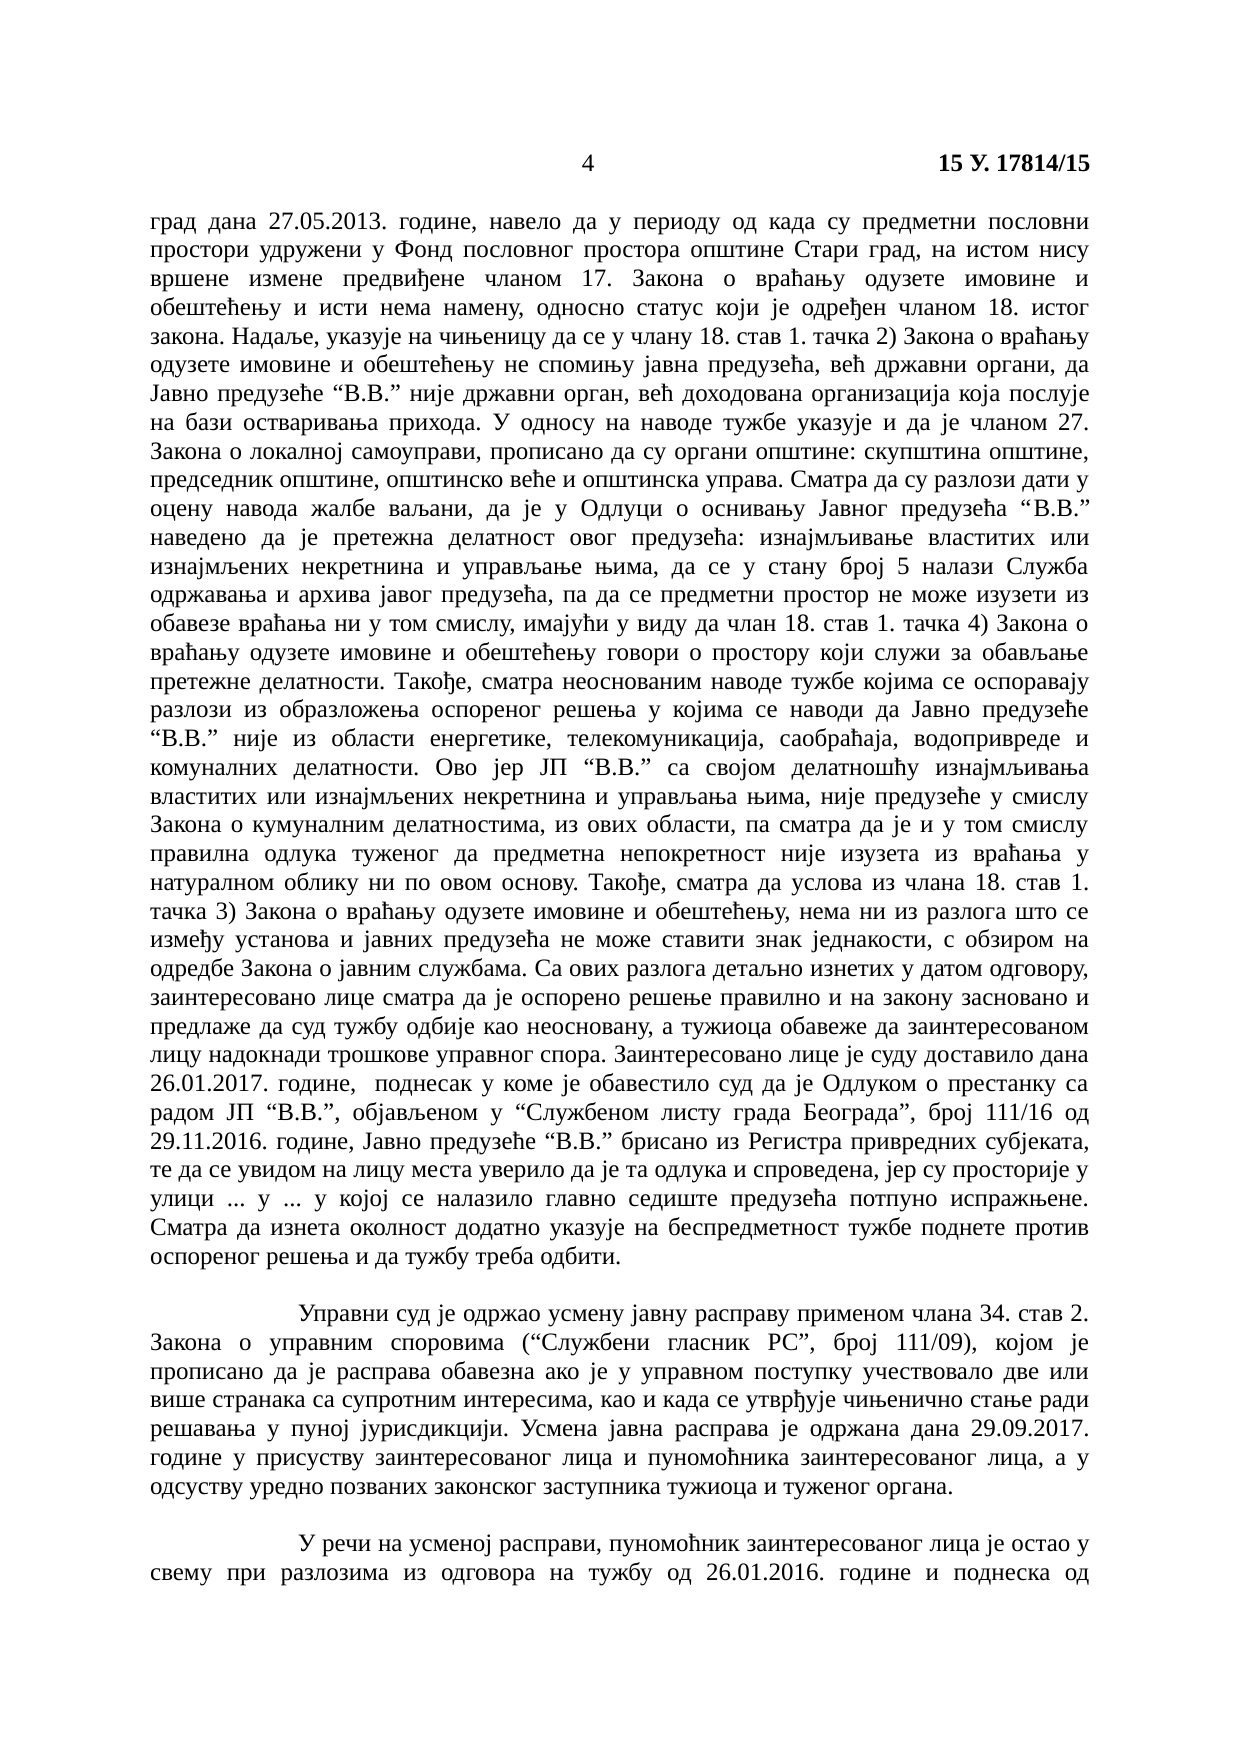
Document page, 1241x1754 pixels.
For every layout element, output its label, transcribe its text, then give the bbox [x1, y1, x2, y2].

text град дана 27.05.2013. године, навело да у периоду од када су предметни пословни простори удружени у Фонд пословног простора општине Стари град, на истом нису вршене измене предвиђене чланом 17. Закона о враћању одузете имовине и обештећењу и исти нема намену, односно статус који је одређен чланом 18. истог закона. Надаље, указује на чињеницу да се у члану 18. став 1. тачка 2) Закона о враћању одузете имовине и обештећењу не спомињу јавна предузећа, већ државни органи, да Јавно предузеће “В.В.” није државни орган, већ доходована организација која послује на бази остваривања прихода. У односу на наводе тужбе указује и да је чланом 27. Закона о локалној самоуправи, прописано да су органи општине: скупштина општине, председник општине, општинско веће и општинска управа. Сматра да су разлози дати у оцену навода жалбе ваљани, да је у Одлуци о оснивању Јавног предузећа “В.В.” наведено да је претежна делатност овог предузећа: изнајмљивање властитих или изнајмљених некретнина и управљање њима, да се у стану број 5 налази Служба одржавања и архива јавог предузећа, па да се предметни простор не може изузети из обавезе враћања ни у том смислу, имајући у виду да члан 18. став 1. тачка 4) Закона о враћању одузете имовине и обештећењу говори о простору који служи за обављање претежне делатности. Такође, сматра неоснованим наводе тужбе којима се оспоравају разлози из образложења оспореног решења у којима се наводи да Јавно предузеће “В.В.” није из области енергетике, телекомуникација, саобраћаја, водопривреде и комуналних делатности. Ово јер ЈП “В.В.” са својом делатношћу изнајмљивања властитих или изнајмљених некретнина и управљања њима, није предузеће у смислу Закона о кумуналним делатностима, из ових области, па сматра да је и у том смислу правилна одлука туженог да предметна непокретност није изузета из враћања у натуралном облику ни по овом основу. Такође, сматра да услова из члана 18. став 1. тачка 3) Закона о враћању одузете имовине и обештећењу, нема ни из разлога што се између установа и јавних предузећа не може ставити знак једнакости, с обзиром на одредбе Закона о јавним службама. Са ових разлога детаљно изнетих у датом одговору, заинтересовано лице сматра да је оспорено решење правилно и на закону засновано и предлаже да суд тужбу одбије као неосновану, а тужиоца обавеже да заинтересованом лицу надокнади трошкове управног спора. Заинтересовано лице је суду доставило дана 26.01.2017. године, поднесак у коме је обавестило суд да је Одлуком о престанку са радом ЈП “В.В.”, објављеном у “Службеном листу града Београда”, број 111/16 од 29.11.2016. године, Јавно предузеће “В.В.” брисано из Регистра привредних субјеката, те да се увидом на лицу места уверило да је та одлука и спроведена, јер су просторије у улици ... у ... у којој се налазило главно седиште предузећа потпуно испражњене. Сматра да изнета околност додатно указује на беспредметност тужбе поднете против оспореног решења и да тужбу треба одбити. [150, 206, 1090, 1269]
text У речи на усменој расправи, пуномоћник заинтересованог лица је остао у свему при разлозима из одговора на тужбу од 26.01.2016. године и поднеска од [150, 1528, 1090, 1586]
text Управни суд је одржао усмену јавну расправу применом члана 34. став 2. Закона о управним споровима (“Службени гласник РС”, број 111/09), којом је прописано да је расправа обавезна ако је у управном поступку учествовало две или више странака са супротним интересима, као и када се утврђује чињенично стање ради решавања у пуној јурисдикцији. Усмена јавна расправа је одржана дана 29.09.2017. године у присуству заинтересованог лица и пуномоћника заинтересованог лица, а у одсуству уредно позваних законског заступника тужиоца и туженог органа. [150, 1298, 1090, 1499]
